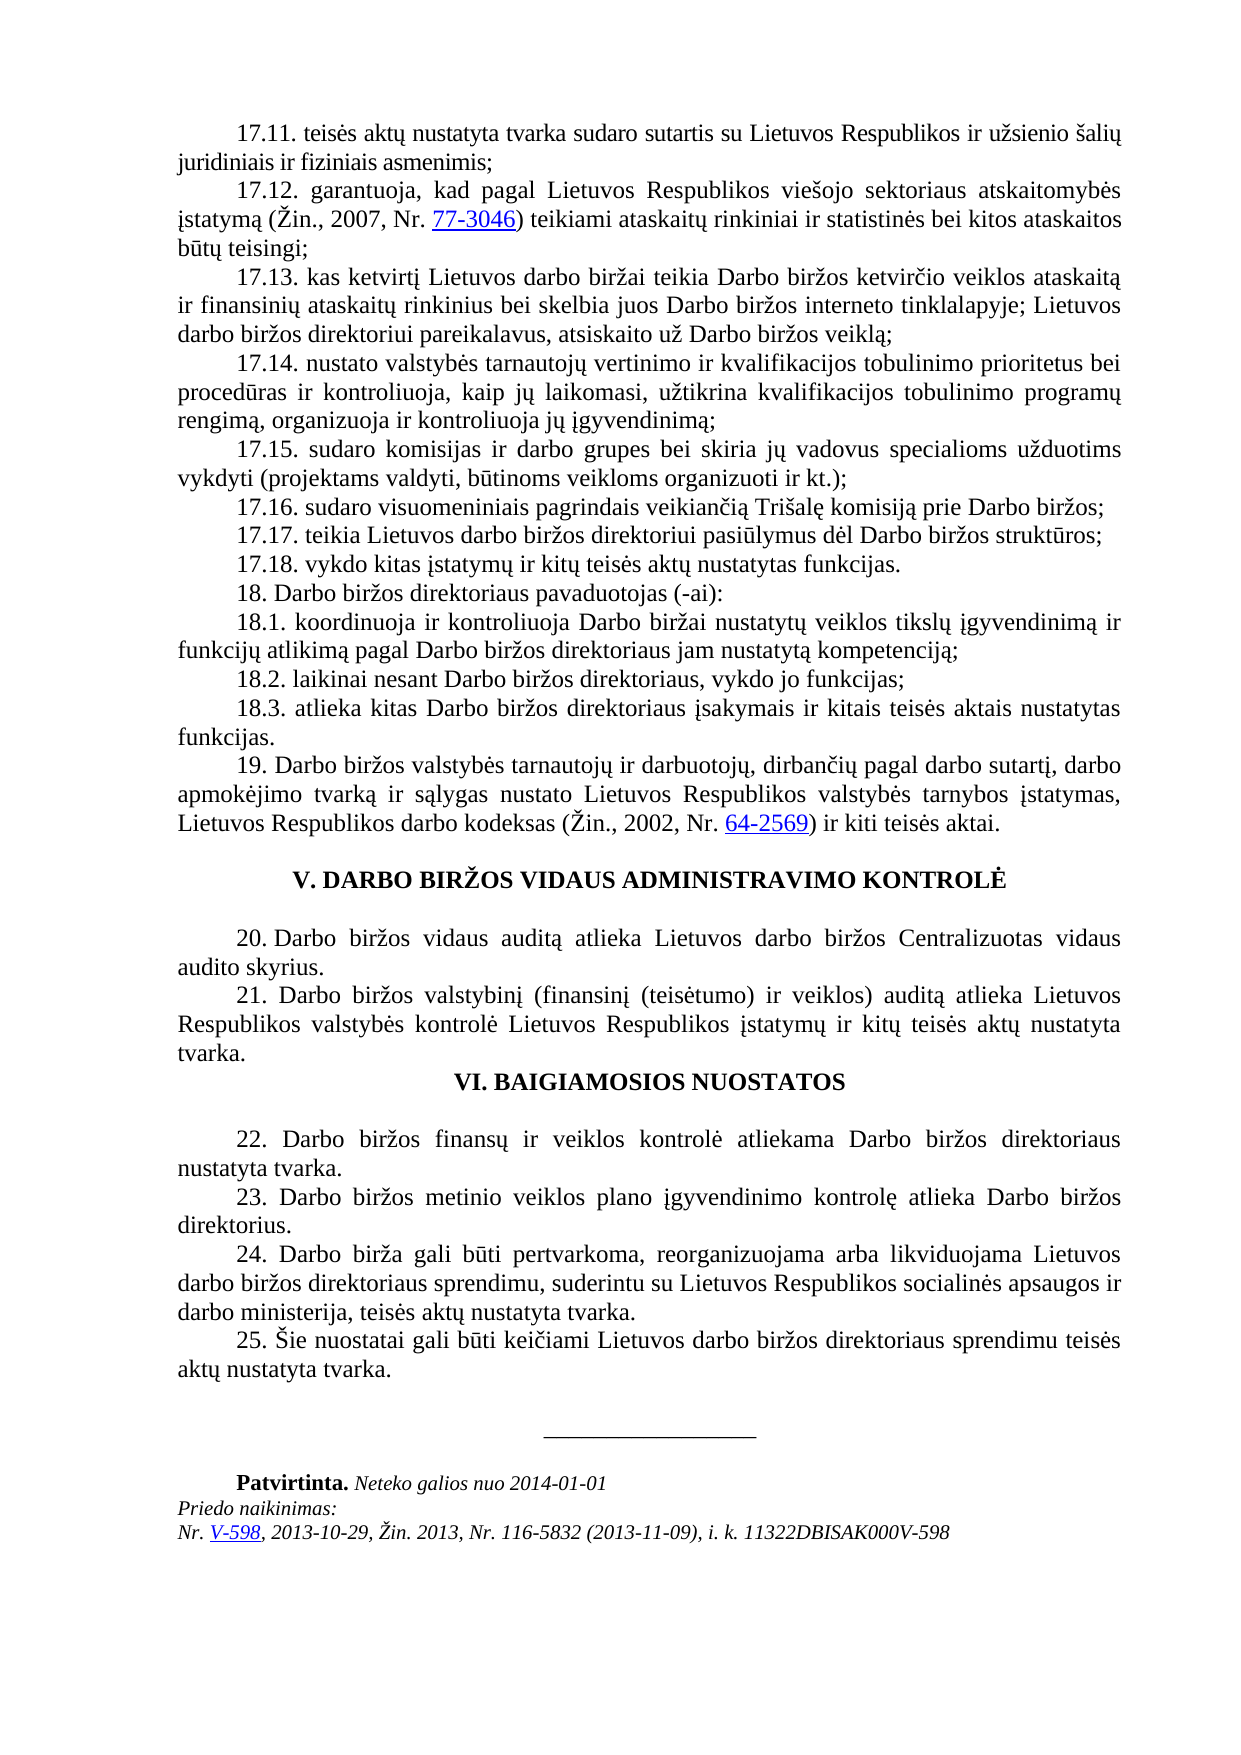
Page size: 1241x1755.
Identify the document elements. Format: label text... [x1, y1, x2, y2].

text 17.15. sudaro komisijas ir darbo grupes bei skiria jų vadovus specialioms užduotims vykdyti (projektams valdyti, būtinoms veikloms organizuoti ir kt.); [177, 434, 1122, 492]
text 18.3. atlieka kitas Darbo biržos direktoriaus įsakymais ir kitais teisės aktais nustatytas funkcijas. [177, 693, 1122, 751]
text 18. Darbo biržos direktoriaus pavaduotojas (-ai): [177, 578, 1122, 607]
text VI. BAIGIAMOSIOS NUOSTATOS [177, 1067, 1122, 1096]
text 19. Darbo biržos valstybės tarnautojų ir darbuotojų, dirbančių pagal darbo sutartį, darbo apmokėjimo tvarką ir sąlygas nustato Lietuvos Respublikos valstybės tarnybos įstatymas, Lietuvos Respublikos darbo kodeksas (Žin., 2002, Nr. 64-2569) ir kiti teisės aktai. [177, 751, 1122, 837]
text 23. Darbo biržos metinio veiklos plano įgyvendinimo kontrolę atlieka Darbo biržos direktorius. [177, 1182, 1122, 1239]
text Nr. V-598, 2013-10-29, Žin. 2013, Nr. 116-5832 (2013-11-09), i. k. 11322DBISAK000V-598 [177, 1520, 1122, 1544]
text V. DARBO BIRŽOS VIDAUS ADMINISTRAVIMO KONTROLĖ [177, 866, 1122, 894]
text 21. Darbo biržos valstybinį (finansinį (teisėtumo) ir veiklos) auditą atlieka Lietuvos Respublikos valstybės kontrolė Lietuvos Respublikos įstatymų ir kitų teisės aktų nustatyta tvarka. [177, 981, 1122, 1067]
text Priedo naikinimas: [177, 1496, 1122, 1520]
text 17.16. sudaro visuomeniniais pagrindais veikiančią Trišalę komisiją prie Darbo biržos; [177, 492, 1122, 521]
text 17.11. teisės aktų nustatyta tvarka sudaro sutartis su Lietuvos Respublikos ir užsienio šalių juridiniais ir fiziniais asmenimis; [177, 118, 1122, 176]
text 24. Darbo birža gali būti pertvarkoma, reorganizuojama arba likviduojama Lietuvos darbo biržos direktoriaus sprendimu, suderintu su Lietuvos Respublikos socialinės apsaugos ir darbo ministerija, teisės aktų nustatyta tvarka. [177, 1239, 1122, 1326]
text 17.18. vykdo kitas įstatymų ir kitų teisės aktų nustatytas funkcijas. [177, 549, 1122, 578]
text 25. Šie nuostatai gali būti keičiami Lietuvos darbo biržos direktoriaus sprendimu teisės aktų nustatyta tvarka. [177, 1326, 1122, 1383]
text 22. Darbo biržos finansų ir veiklos kontrolė atliekama Darbo biržos direktoriaus nustatyta tvarka. [177, 1124, 1122, 1182]
text 18.2. laikinai nesant Darbo biržos direktoriaus, vykdo jo funkcijas; [177, 664, 1122, 693]
text 17.13. kas ketvirtį Lietuvos darbo biržai teikia Darbo biržos ketvirčio veiklos ataskaitą ir finansinių ataskaitų rinkinius bei skelbia juos Darbo biržos interneto tinklalapyje; Lietuvos darbo biržos direktoriui pareikalavus, atsiskaito už Darbo biržos veiklą; [177, 262, 1122, 348]
text 17.14. nustato valstybės tarnautojų vertinimo ir kvalifikacijos tobulinimo prioritetus bei procedūras ir kontroliuoja, kaip jų laikomasi, užtikrina kvalifikacijos tobulinimo programų rengimą, organizuoja ir kontroliuoja jų įgyvendinimą; [177, 348, 1122, 434]
text 20. Darbo biržos vidaus auditą atlieka Lietuvos darbo biržos Centralizuotas vidaus audito skyrius. [177, 923, 1122, 981]
text 17.17. teikia Lietuvos darbo biržos direktoriui pasiūlymus dėl Darbo biržos struktūros; [177, 521, 1122, 549]
text 17.12. garantuoja, kad pagal Lietuvos Respublikos viešojo sektoriaus atskaitomybės įstatymą (Žin., 2007, Nr. 77-3046) teikiami ataskaitų rinkiniai ir statistinės bei kitos ataskaitos būtų teisingi; [177, 176, 1122, 262]
text _________________ [177, 1412, 1122, 1441]
text 18.1. koordinuoja ir kontroliuoja Darbo biržai nustatytų veiklos tikslų įgyvendinimą ir funkcijų atlikimą pagal Darbo biržos direktoriaus jam nustatytą kompetenciją; [177, 607, 1122, 664]
text Patvirtinta. Neteko galios nuo 2014-01-01 [177, 1469, 1122, 1496]
